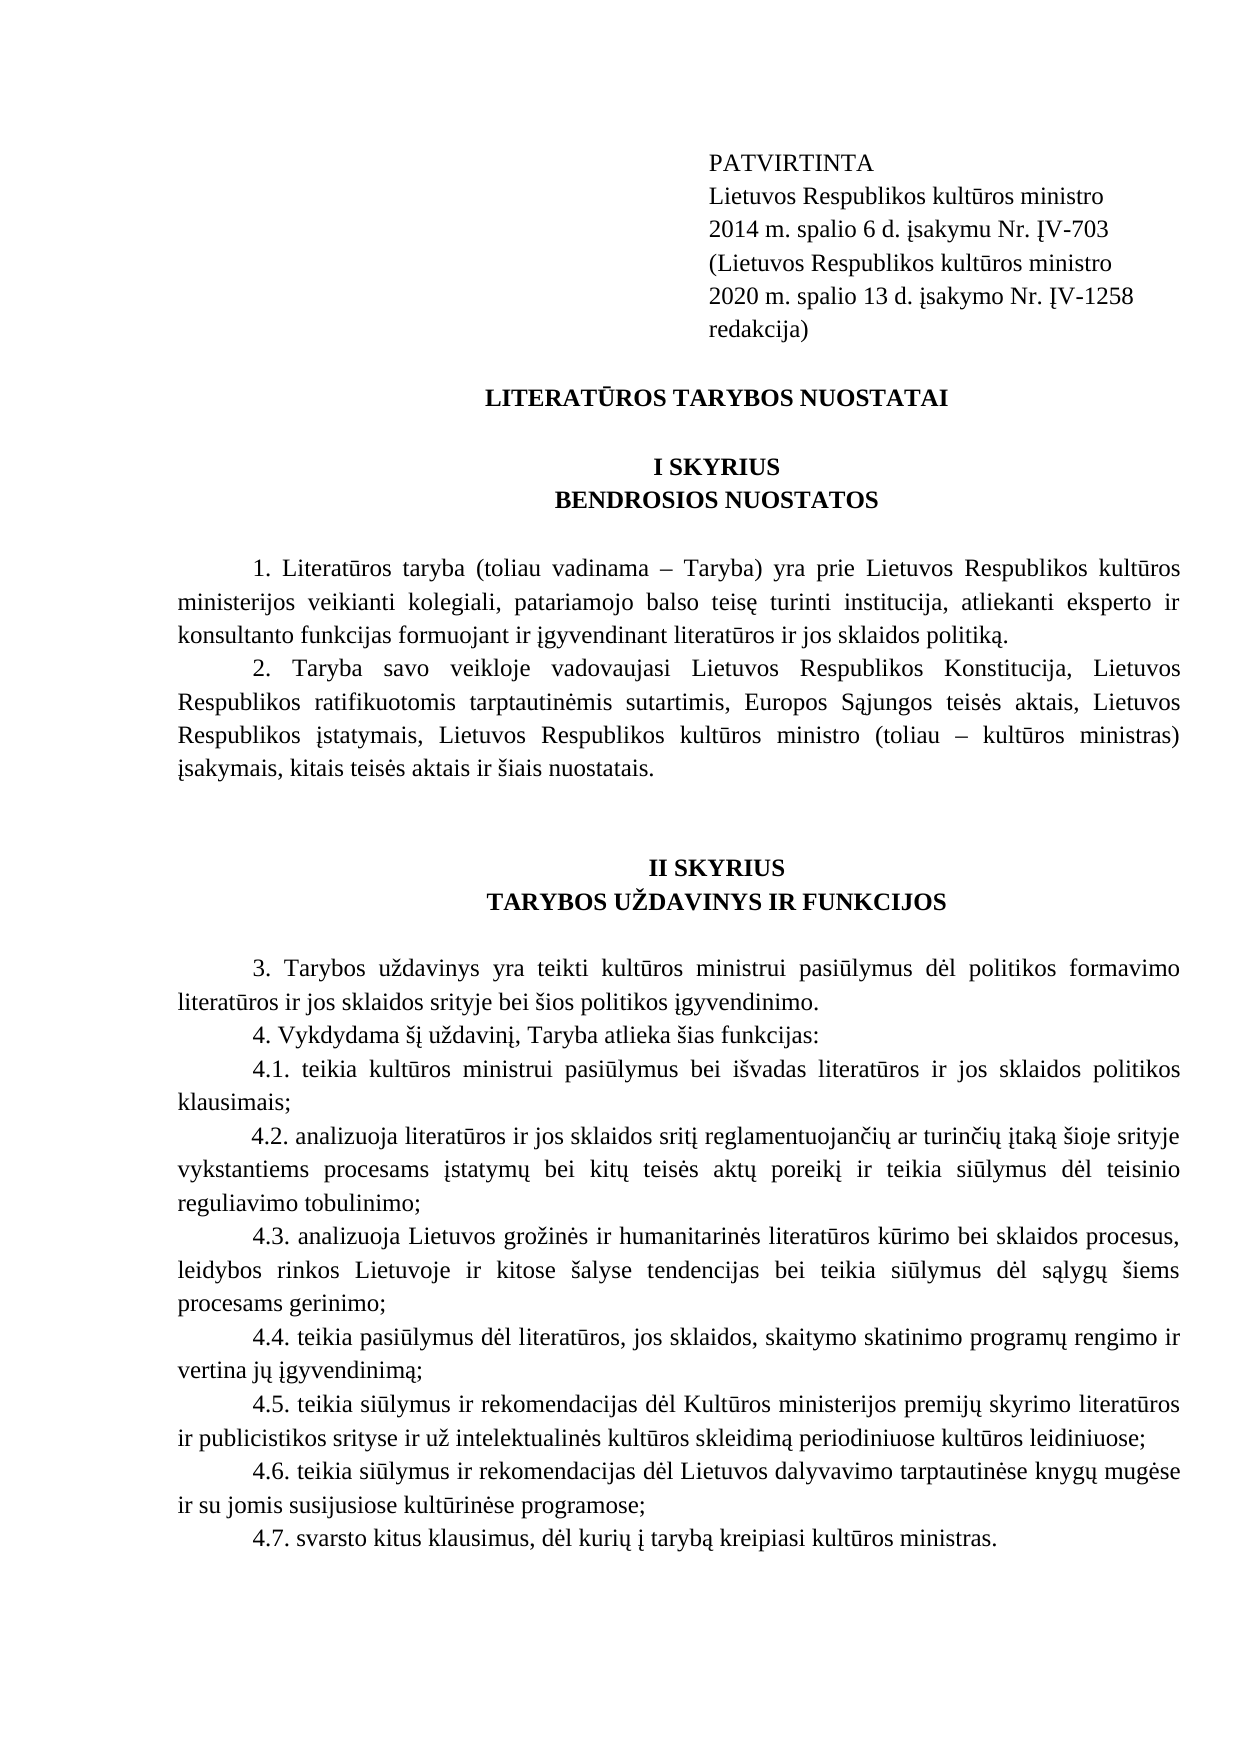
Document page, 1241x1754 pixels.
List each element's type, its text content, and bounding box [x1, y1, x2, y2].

text 4. Vykdydama šį uždavinį, Taryba atlieka šias funkcijas: [177, 1020, 1181, 1049]
text LiTERATŪROS TARYBOS NUOSTATAI [177, 383, 1181, 412]
text 4.5. teikia siūlymus ir rekomendacijas dėl Kultūros ministerijos premijų skyrimo literatūros ir publicistikos srityse ir už intelektualinės kultūros skleidimą periodiniuose kultūros leidiniuose; [177, 1389, 1181, 1451]
text II SKYRIUS [177, 853, 1181, 882]
text 4.4. teikia pasiūlymus dėl literatūros, jos sklaidos, skaitymo skatinimo programų rengimo ir vertina jų įgyvendinimą; [177, 1322, 1181, 1384]
text 4.6. teikia siūlymus ir rekomendacijas dėl Lietuvos dalyvavimo tarptautinėse knygų mugėse ir su jomis susijusiose kultūrinėse programose; [177, 1456, 1181, 1518]
text redakcija) [709, 314, 1181, 343]
text I SKYRIUS [177, 452, 1181, 480]
text Lietuvos Respublikos kultūros ministro [709, 181, 1181, 210]
text TARYBOS UŽDAVINys IR FUNKCIJOS [177, 887, 1181, 916]
text 4.2. analizuoja literatūros ir jos sklaidos sritį reglamentuojančių ar turinčių įtaką šioje srityje vykstantiems procesams įstatymų bei kitų teisės aktų poreikį ir teikia siūlymus dėl teisinio reguliavimo tobulinimo; [177, 1121, 1181, 1217]
text 2014 m. spalio 6 d. įsakymu Nr. ĮV-703 [709, 214, 1181, 243]
text BENDROSIOS NUOSTATOS [177, 485, 1181, 514]
text 4.7. svarsto kitus klausimus, dėl kurių į tarybą kreipiasi kultūros ministras. [177, 1523, 1181, 1552]
text 4.3. analizuoja Lietuvos grožinės ir humanitarinės literatūros kūrimo bei sklaidos procesus, leidybos rinkos Lietuvoje ir kitose šalyse tendencijas bei teikia siūlymus dėl sąlygų šiems procesams gerinimo; [177, 1221, 1181, 1317]
text PATVIRTINTA [709, 148, 1181, 176]
text (Lietuvos Respublikos kultūros ministro [709, 248, 1181, 276]
text 1. Literatūros taryba (toliau vadinama – Taryba) yra prie Lietuvos Respublikos kultūros ministerijos veikianti kolegiali, patariamojo balso teisę turinti institucija, atliekanti eksperto ir konsultanto funkcijas formuojant ir įgyvendinant literatūros ir jos sklaidos politiką. [177, 553, 1181, 649]
text 2020 m. spalio 13 d. įsakymo Nr. ĮV-1258 [709, 281, 1181, 310]
text 2. Taryba savo veikloje vadovaujasi Lietuvos Respublikos Konstitucija, Lietuvos Respublikos ratifikuotomis tarptautinėmis sutartimis, Europos Sąjungos teisės aktais, Lietuvos Respublikos įstatymais, Lietuvos Respublikos kultūros ministro (toliau – kultūros ministras) įsakymais, kitais teisės aktais ir šiais nuostatais. [177, 653, 1181, 782]
text 3. Tarybos uždavinys yra teikti kultūros ministrui pasiūlymus dėl politikos formavimo literatūros ir jos sklaidos srityje bei šios politikos įgyvendinimo. [177, 953, 1181, 1016]
text 4.1. teikia kultūros ministrui pasiūlymus bei išvadas literatūros ir jos sklaidos politikos klausimais; [177, 1054, 1181, 1116]
